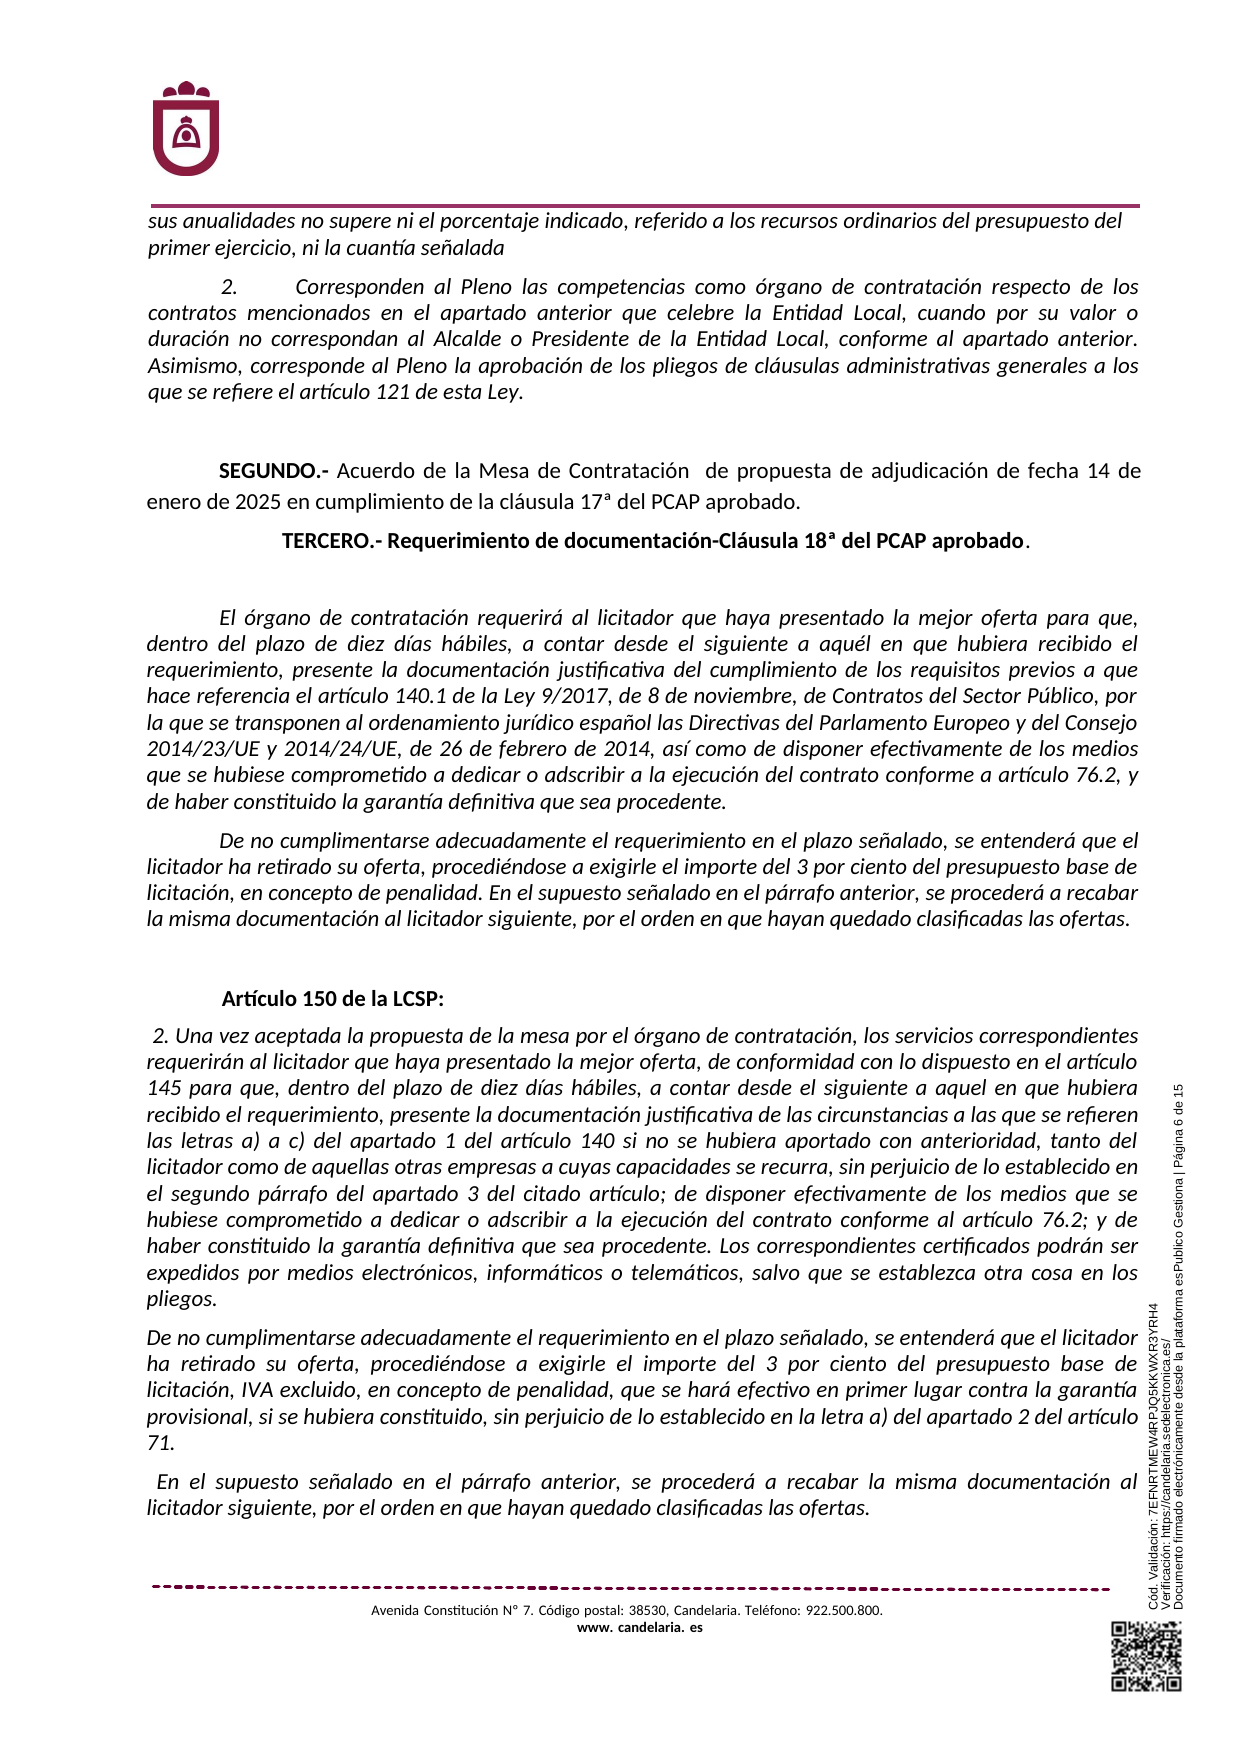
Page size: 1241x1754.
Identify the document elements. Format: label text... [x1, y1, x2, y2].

text SEGUNDO.- Acuerdo de la Mesa de Contratación de propuesta de adjudicación de fecha 14 de enero de 2025 en cumplimiento de la cláusula 17ª del PCAP aprobado. [146, 457, 1144, 515]
text TERCERO.- Requerimiento de documentación-Cláusula 18ª del PCAP aprobado. [220, 526, 1092, 554]
list Corresponden al Pleno las competencias como órgano de contratación respecto de los contratos mencionados en el apartado anterior que celebre la Entidad Local, cuando por su valor o duración no correspondan al Alcalde o Presidente de la Entidad Local, conforme al apartado anterior. Asimismo, corresponde al Pleno la aprobación de los pliegos de cláusulas administrativas generales a los que se refiere el artículo 121 de esta Ley. [148, 273, 1143, 405]
text El órgano de contratación requerirá al licitador que haya presentado la mejor oferta para que, dentro del plazo de diez días hábiles, a contar desde el siguiente a aquél en que hubiera recibido el requerimiento, presente la documentación justificativa del cumplimiento de los requisitos previos a que hace referencia el artículo 140.1 de la Ley 9/2017, de 8 de noviembre, de Contratos del Sector Público, por la que se transponen al ordenamiento jurídico español las Directivas del Parlamento Europeo y del Consejo 2014/23/UE y 2014/24/UE, de 26 de febrero de 2014, así como de disponer efectivamente de los medios que se hubiese comprometido a dedicar o adscribir a la ejecución del contrato conforme a artículo 76.2, y de haber constituido la garantía definitiva que sea procedente. [146, 604, 1143, 815]
text Artículo 150 de la LCSP: [222, 984, 1144, 1012]
text De no cumplimentarse adecuadamente el requerimiento en el plazo señalado, se entenderá que el licitador ha retirado su oferta, procediéndose a exigirle el importe del 3 por ciento del presupuesto base de licitación, en concepto de penalidad. En el supuesto señalado en el párrafo anterior, se procederá a recabar la misma documentación al licitador siguiente, por el orden en que hayan quedado clasificadas las ofertas. [146, 827, 1143, 933]
text 2. Una vez aceptada la propuesta de la mesa por el órgano de contratación, los servicios correspondientes requerirán al licitador que haya presentado la mejor oferta, de conformidad con lo dispuesto en el artículo 145 para que, dentro del plazo de diez días hábiles, a contar desde el siguiente a aquel en que hubiera recibido el requerimiento, presente la documentación justificativa de las circunstancias a las que se refieren las letras a) a c) del apartado 1 del artículo 140 si no se hubiera aportado con anterioridad, tanto del licitador como de aquellas otras empresas a cuyas capacidades se recurra, sin perjuicio de lo establecido en el segundo párrafo del apartado 3 del citado artículo; de disponer efectivamente de los medios que se hubiese comprometido a dedicar o adscribir a la ejecución del contrato conforme al artículo 76.2; y de haber constituido la garantía definitiva que sea procedente. Los correspondientes certificados podrán ser expedidos por medios electrónicos, informáticos o telemáticos, salvo que se establezca otra cosa en los pliegos. [146, 1022, 1143, 1312]
list sus anualidades no supere ni el porcentaje indicado, referido a los recursos ordinarios del presupuesto del primer ejercicio, ni la cuantía señalada [148, 103, 1143, 261]
text De no cumplimentarse adecuadamente el requerimiento en el plazo señalado, se entenderá que el licitador ha retirado su oferta, procediéndose a exigirle el importe del 3 por ciento del presupuesto base de licitación, IVA excluido, en concepto de penalidad, que se hará efectivo en primer lugar contra la garantía provisional, si se hubiera constituido, sin perjuicio de lo establecido en la letra a) del apartado 2 del artículo 71. [146, 1325, 1143, 1456]
text En el supuesto señalado en el párrafo anterior, se procederá a recabar la misma documentación al licitador siguiente, por el orden en que hayan quedado clasificadas las ofertas. [146, 1469, 1143, 1521]
